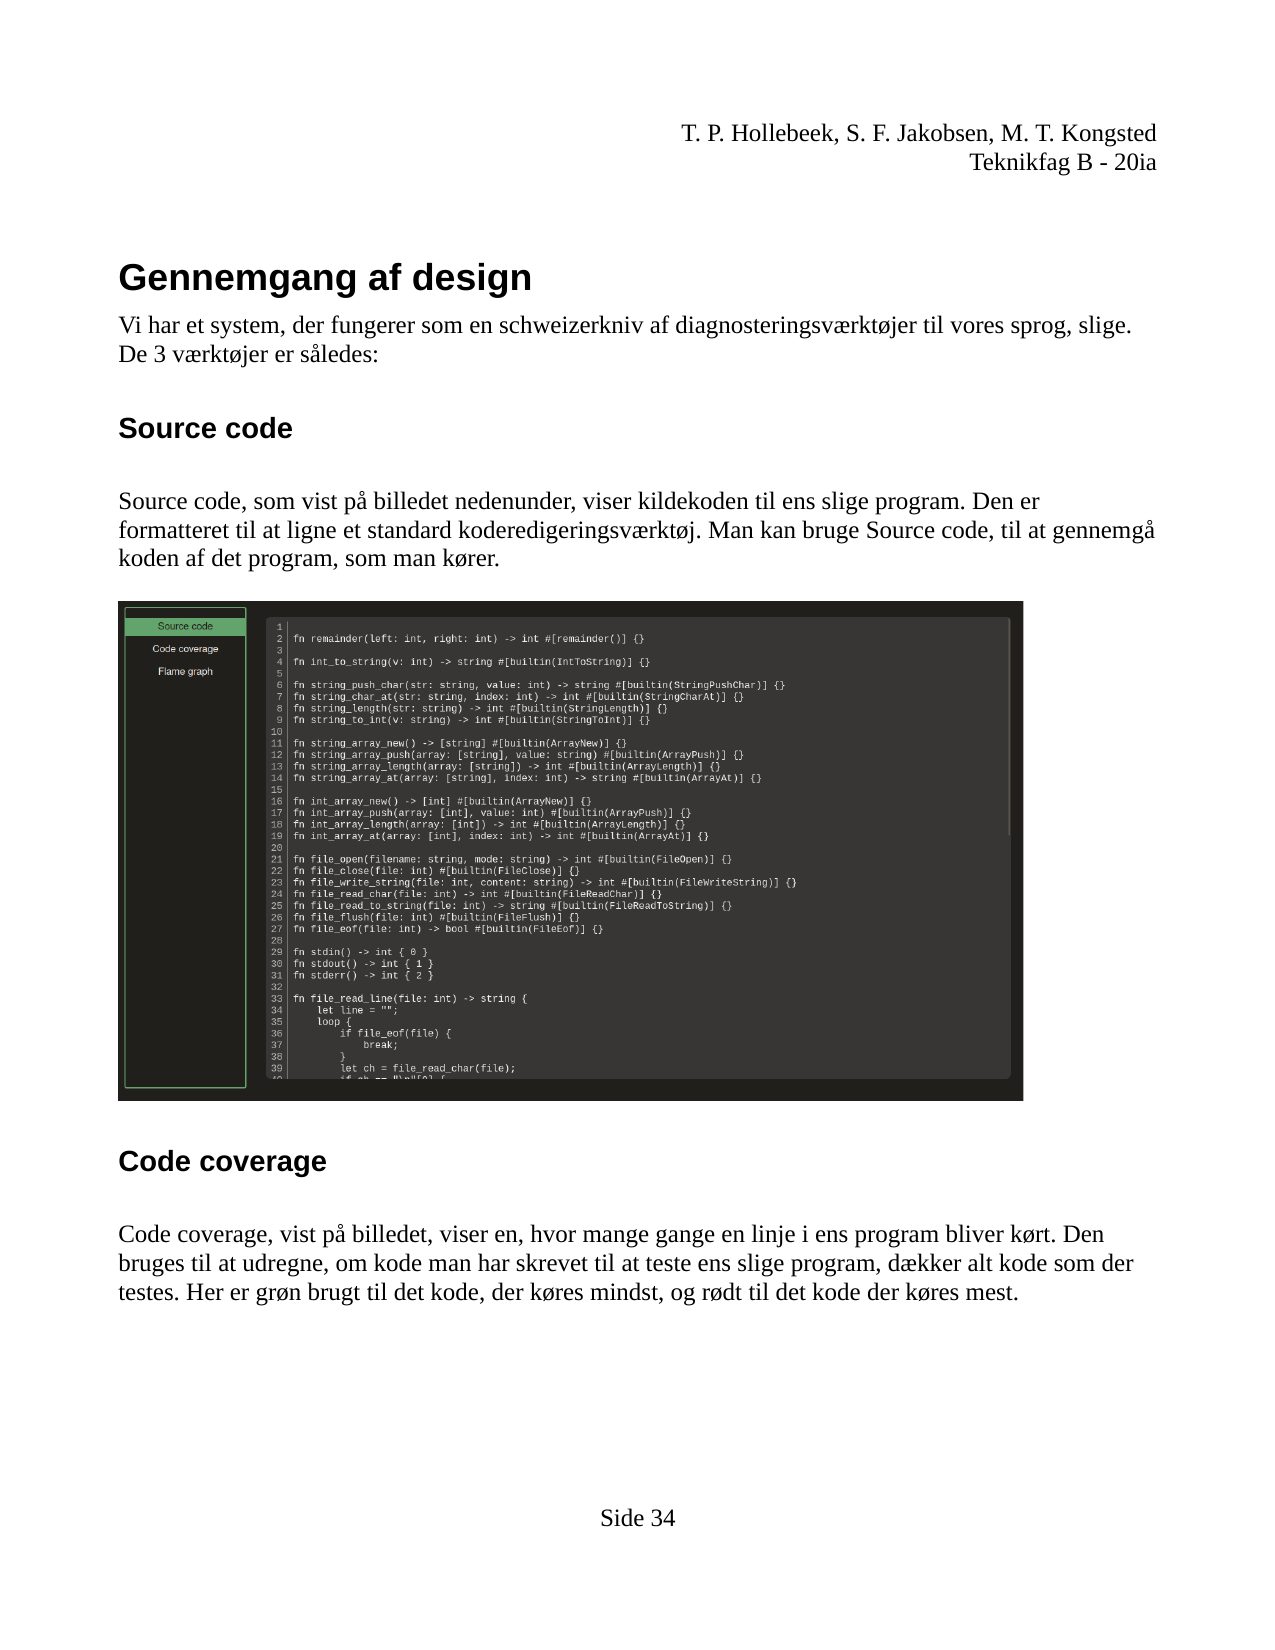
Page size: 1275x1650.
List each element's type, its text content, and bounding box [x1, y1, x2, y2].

subtitle Gennemgang af design [118, 255, 1157, 298]
picture [118, 601, 1024, 1101]
subtitle Code coverage [118, 1144, 1157, 1178]
text Code coverage, vist på billedet, viser en, hvor mange gange en linje i ens program bliver kørt. Den bruges til at udregne, om kode man har skrevet til at teste ens slige program, dækker alt kode som der testes. Her er grøn brugt til det kode, der køres mindst, og rødt til det kode der køres mest. [118, 1219, 1157, 1305]
text Source code, som vist på billedet nedenunder, viser kildekoden til ens slige program. Den er formatteret til at ligne et standard koderedigeringsværktøj. Man kan bruge Source code, til at gennemgå koden af det program, som man kører. [118, 486, 1157, 572]
subtitle Source code [118, 411, 1157, 445]
text Vi har et system, der fungerer som en schweizerkniv af diagnosteringsværktøjer til vores sprog, slige. De 3 værktøjer er således: [118, 310, 1157, 368]
